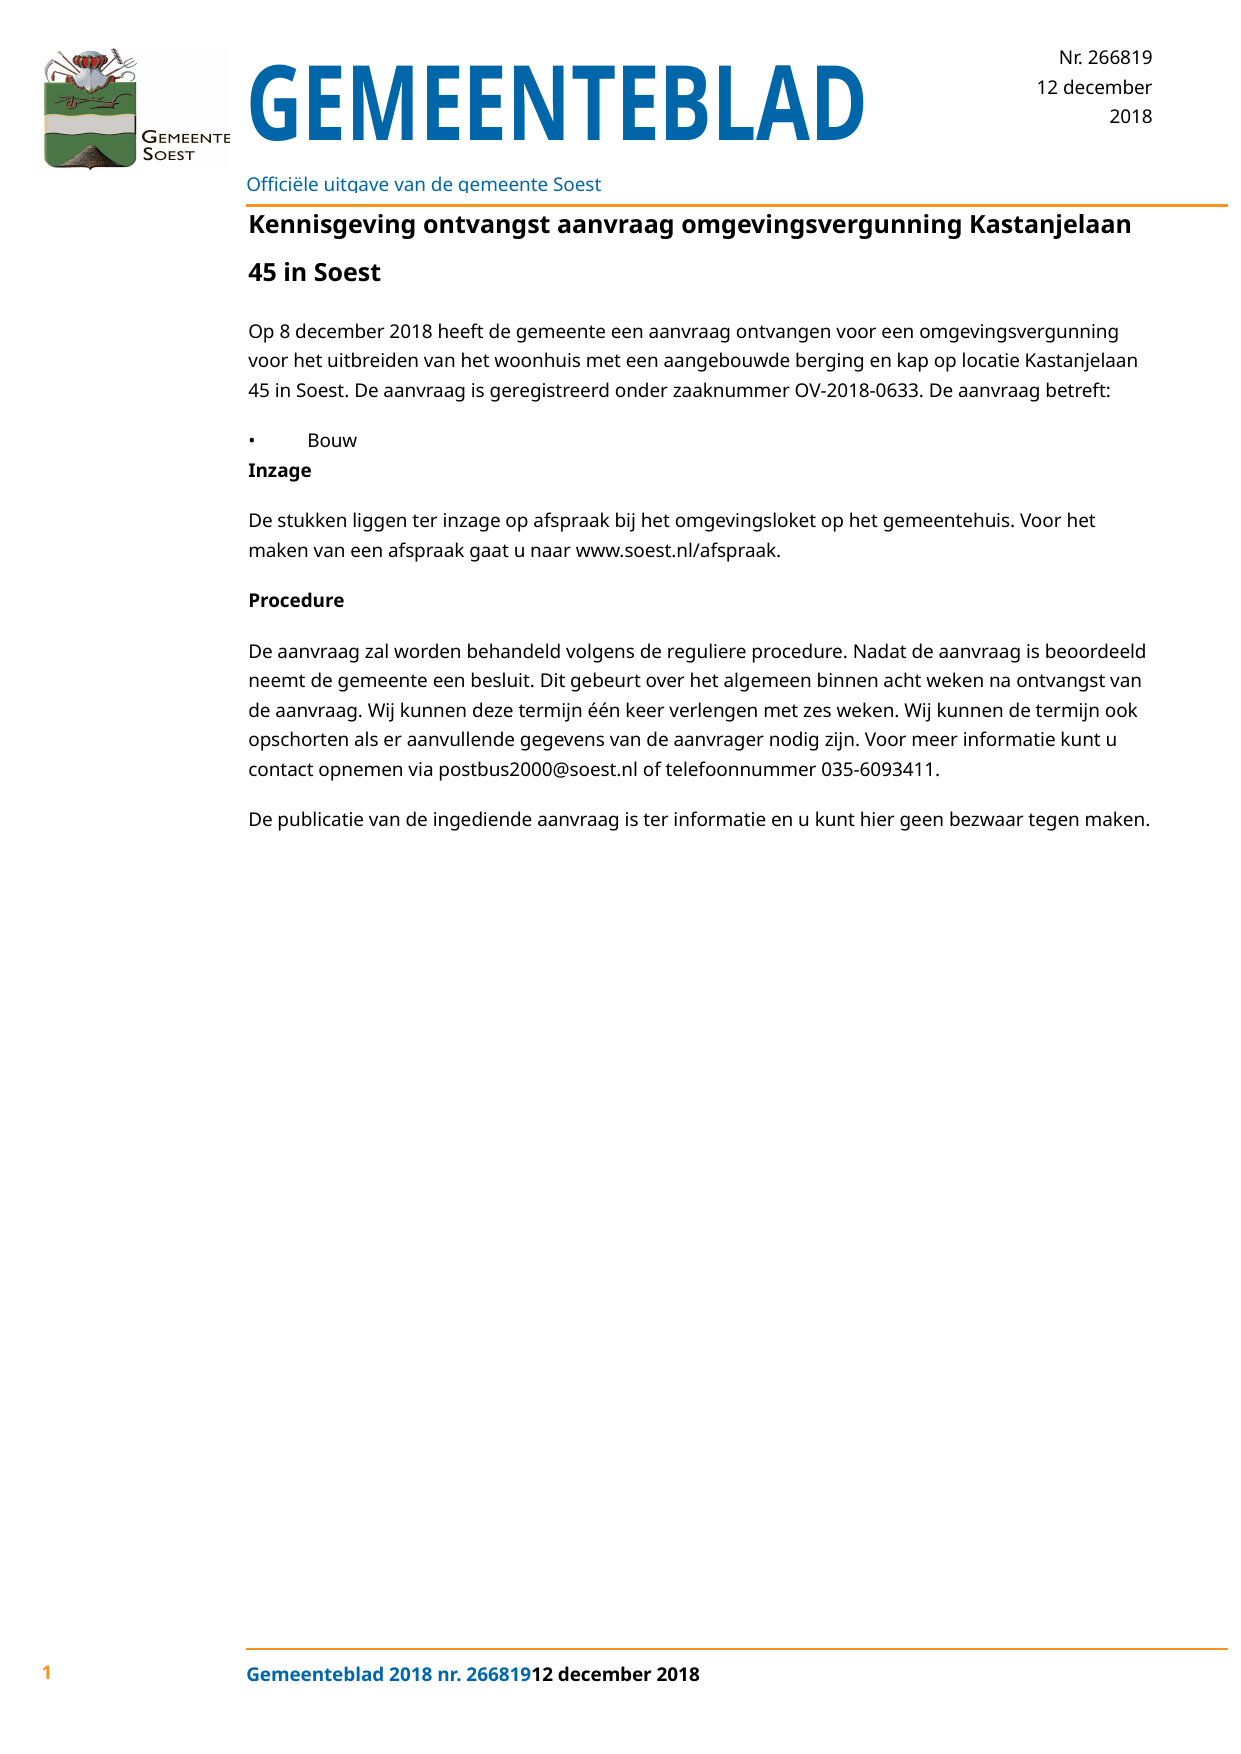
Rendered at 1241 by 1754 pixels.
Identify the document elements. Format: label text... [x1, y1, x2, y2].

text De stukken liggen ter inzage op afspraak bij het omgevingsloket op het gemeentehuis. Voor het maken van een afspraak gaat u naar www.soest.nl/afspraak. [248, 507, 1152, 563]
text De publicatie van de ingediende aanvraag is ter informatie en u kunt hier geen bezwaar tegen maken. [248, 807, 1152, 832]
text De aanvraag zal worden behandeld volgens de reguliere procedure. Nadat de aanvraag is beoordeeld neemt de gemeente een besluit. Dit gebeurt over het algemeen binnen acht weken na ontvangst van de aanvraag. Wij kunnen deze termijn één keer verlengen met zes weken. Wij kunnen de termijn ook opschorten als er aanvullende gegevens van de aanvrager nodig zijn. Voor meer informatie kunt u contact opnemen via postbus2000@soest.nl of telefoonnummer 035-6093411. [248, 638, 1152, 782]
text Kennisgeving ontvangst aanvraag omgevingsvergunning Kastanjelaan 45 in Soest [248, 207, 1152, 288]
text Inzage [248, 457, 1152, 483]
picture [41, 47, 231, 172]
list Bouw [248, 427, 1152, 453]
text Procedure [248, 587, 1152, 613]
text Op 8 december 2018 heeft de gemeente een aanvraag ontvangen voor een omgevingsvergunning voor het uitbreiden van het woonhuis met een aangebouwde berging en kap op locatie Kastanjelaan 45 in Soest. De aanvraag is geregistreerd onder zaaknummer OV-2018-0633. De aanvraag betreft: [248, 318, 1152, 403]
